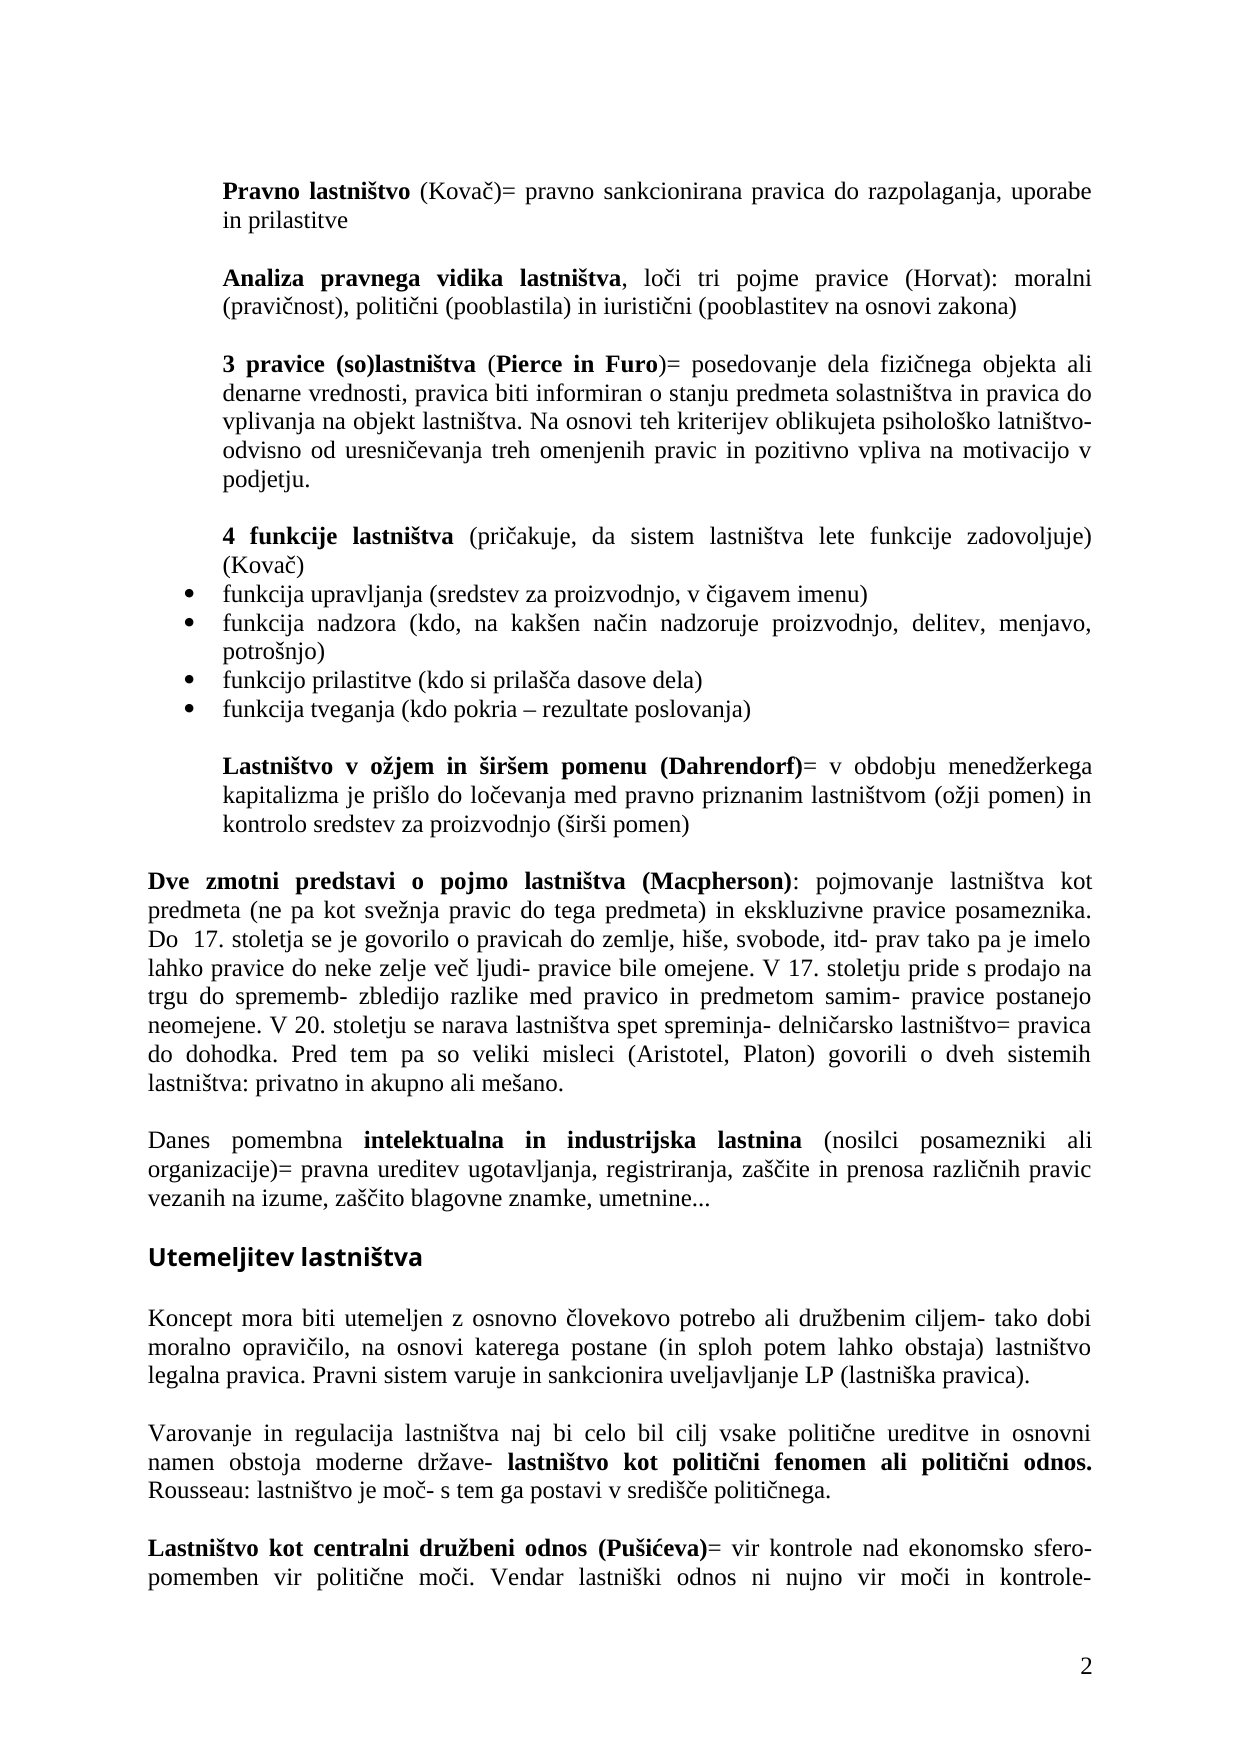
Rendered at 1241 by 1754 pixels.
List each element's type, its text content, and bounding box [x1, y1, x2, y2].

list funkcijo prilastitve (kdo si prilašča dasove dela) [185, 665, 1093, 694]
list Lastništvo v ožjem in širšem pomenu (Dahrendorf)= v obdobju menedžerkega kapitalizma je prišlo do ločevanja med pravno priznanim lastništvom (ožji pomen) in kontrolo sredstev za proizvodnjo (širši pomen) [185, 751, 1093, 838]
list 4 funkcije lastništva (pričakuje, da sistem lastništva lete funkcije zadovoljuje) (Kovač) [185, 521, 1093, 579]
list 3 pravice (so)lastništva (Pierce in Furo)= posedovanje dela fizičnega objekta ali denarne vrednosti, pravica biti informiran o stanju predmeta solastništva in pravica do vplivanja na objekt lastništva. Na osnovi teh kriterijev oblikujeta psihološko latništvo- odvisno od uresničevanja treh omenjenih pravic in pozitivno vpliva na motivacijo v podjetju. [185, 349, 1093, 493]
list funkcija tveganja (kdo pokria – rezultate poslovanja) [185, 694, 1093, 723]
text Utemeljitev lastništva [148, 1240, 1093, 1274]
list funkcija nadzora (kdo, na kakšen način nadzoruje proizvodnjo, delitev, menjavo, potrošnjo) [185, 608, 1093, 665]
list Pravno lastništvo (Kovač)= pravno sankcionirana pravica do razpolaganja, uporabe in prilastitve [185, 176, 1093, 234]
text Lastništvo kot centralni družbeni odnos (Pušićeva)= vir kontrole nad ekonomsko sfero- pomemben vir politične moči. Vendar lastniški odnos ni nujno vir moči in kontrole- [148, 1533, 1093, 1590]
text Varovanje in regulacija lastništva naj bi celo bil cilj vsake politične ureditve in osnovni namen obstoja moderne države- lastništvo kot politični fenomen ali politični odnos. Rousseau: lastništvo je moč- s tem ga postavi v središče političnega. [148, 1418, 1093, 1504]
text Koncept mora biti utemeljen z osnovno človekovo potrebo ali družbenim ciljem- tako dobi moralno opravičilo, na osnovi katerega postane (in sploh potem lahko obstaja) lastništvo legalna pravica. Pravni sistem varuje in sankcionira uveljavljanje LP (lastniška pravica). [148, 1303, 1093, 1389]
list Analiza pravnega vidika lastništva, loči tri pojme pravice (Horvat): moralni (pravičnost), politični (pooblastila) in iuristični (pooblastitev na osnovi zakona) [185, 263, 1093, 320]
text Danes pomembna intelektualna in industrijska lastnina (nosilci posamezniki ali organizacije)= pravna ureditev ugotavljanja, registriranja, zaščite in prenosa različnih pravic vezanih na izume, zaščito blagovne znamke, umetnine... [148, 1125, 1093, 1211]
text Dve zmotni predstavi o pojmo lastništva (Macpherson): pojmovanje lastništva kot predmeta (ne pa kot svežnja pravic do tega predmeta) in ekskluzivne pravice posameznika. Do 17. stoletja se je govorilo o pravicah do zemlje, hiše, svobode, itd- prav tako pa je imelo lahko pravice do neke zelje več ljudi- pravice bile omejene. V 17. stoletju pride s prodajo na trgu do sprememb- zbledijo razlike med pravico in predmetom samim- pravice postanejo neomejene. V 20. stoletju se narava lastništva spet spreminja- delničarsko lastništvo= pravica do dohodka. Pred tem pa so veliki misleci (Aristotel, Platon) govorili o dveh sistemih lastništva: privatno in akupno ali mešano. [148, 866, 1093, 1096]
list funkcija upravljanja (sredstev za proizvodnjo, v čigavem imenu) [185, 579, 1093, 608]
